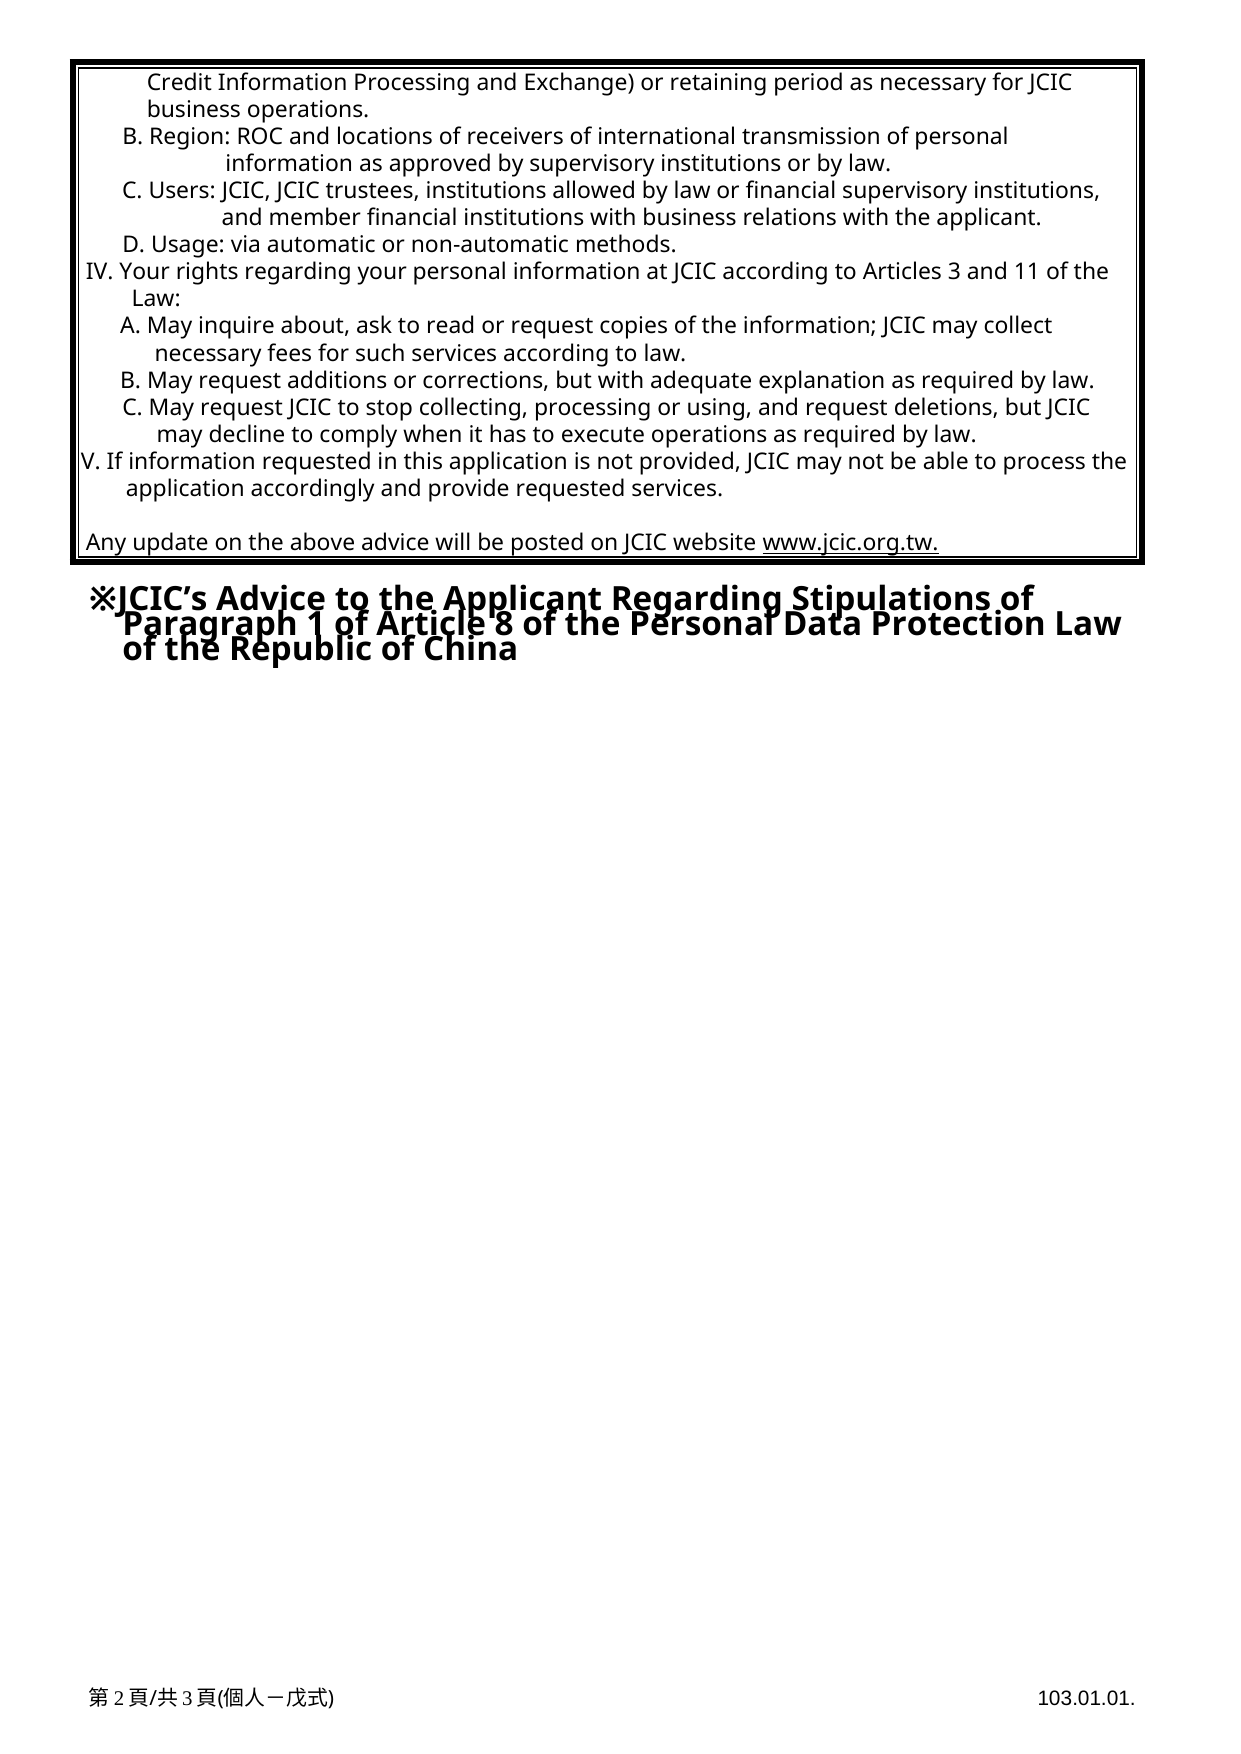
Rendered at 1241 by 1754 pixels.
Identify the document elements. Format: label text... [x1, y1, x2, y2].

table_header Pursuant to Paragraph 1 of Article 8 of the Personal Data Protection Law（hereafter the “Law”） and Article 16 of the Enforcement Rules of the same law, Joint Credit Information Center（hereafter “JCIC”） hereby brings the following to your attention: I. Purpose of data collection: A. To perform statutory obligations. B. To conduct businesses listed in business registration certificate. C. To conduct financial supervision or settle dispute cases. D. Other purposes as allowed by law. II. Types of personal data collected: To identify persons specified（such as name, ID number(ID no./tax reg. no.) and contact information, as listed in the application）. III. Time period, region, users and method concerning use of personal information: A. Time period: duration valid for the particular purpose of collecting personal data, period for retaining data according to law or contract (such as Business Account Act, Regulations Governing Authorization and Administration of Service Enterprises Engaged in Interbank Credit Information Processing and Exchange) or retaining period as necessary for JCIC business operations. B. Region: ROC and locations of receivers of international transmission of personal information as approved by supervisory institutions or by law. C. Users: JCIC, JCIC trustees, institutions allowed by law or financial supervisory institutions, and member financial institutions with business relations with the applicant. D. Usage: via automatic or non-automatic methods. IV. Your rights regarding your personal information at JCIC according to Articles 3 and 11 of the Law: A. May inquire about, ask to read or request copies of the information; JCIC may collect necessary fees for such services according to law. B. May request additions or corrections, but with adequate explanation as required by law. C. May request JCIC to stop collecting, processing or using, and request deletions, but JCIC may decline to comply when it has to execute operations as required by law. V. If information requested in this application is not provided, JCIC may not be able to process the application accordingly and provide requested services. Any update on the above advice will be posted on JCIC website www.jcic.org.tw. [79, 69, 1136, 556]
text ※JCIC’s Advice to the Applicant Regarding Stipulations of Paragraph 1 of Article 8 of the Personal Data Protection Law of the Republic of China [89, 590, 1152, 665]
